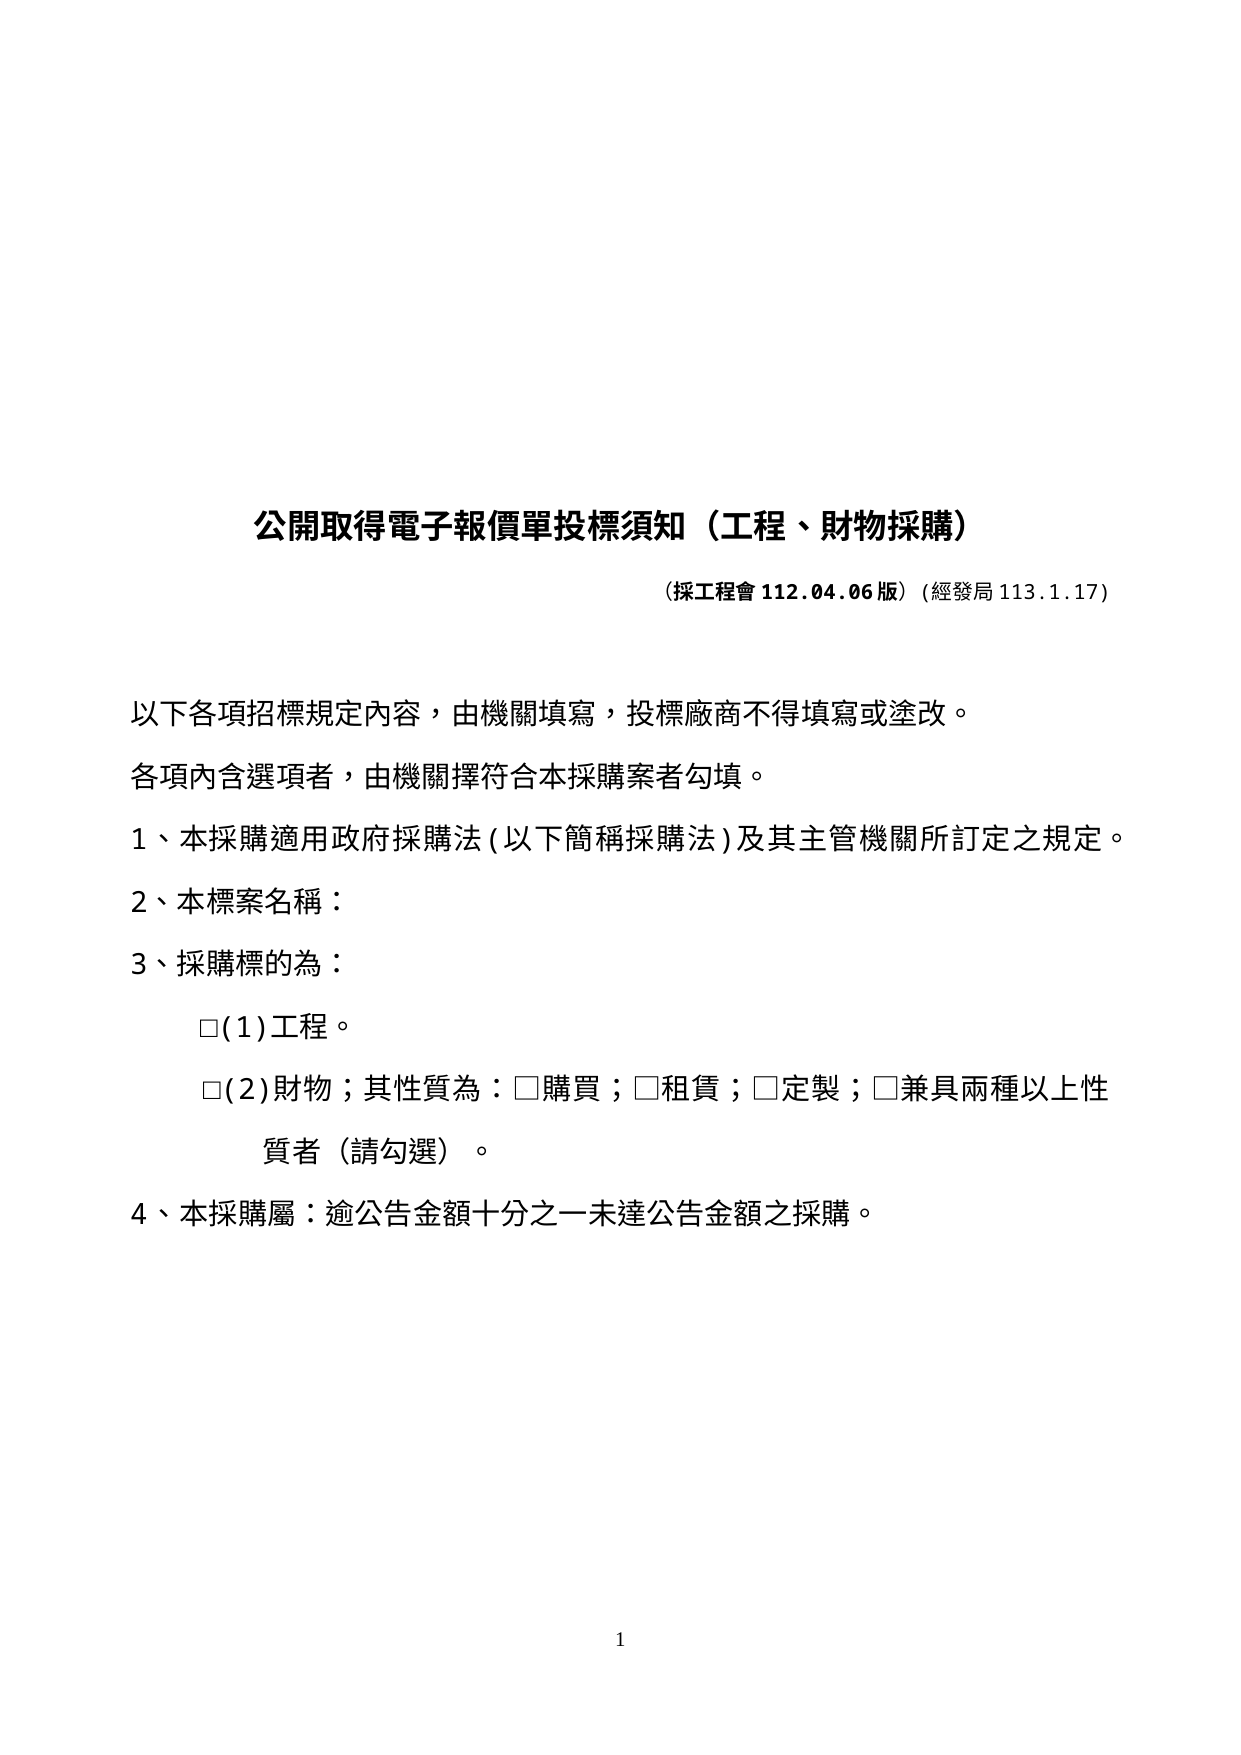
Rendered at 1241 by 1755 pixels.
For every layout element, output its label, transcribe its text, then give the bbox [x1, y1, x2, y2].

text 各項內含選項者，由機關擇符合本採購案者勾填。 [130, 733, 1110, 795]
list 本標案名稱： [130, 858, 1110, 920]
text 以下各項招標規定內容，由機關填寫，投標廠商不得填寫或塗改。 [130, 670, 1110, 733]
text □(2)財物；其性質為：□購買；□租賃；□定製；□兼具兩種以上性質者（請勾選）。 [130, 1045, 1110, 1170]
text （採工程會112.04.06版）(經發局113.1.17) [130, 545, 1110, 608]
list 本採購屬：逾公告金額十分之一未達公告金額之採購。 [130, 1170, 1110, 1233]
list 本採購適用政府採購法(以下簡稱採購法)及其主管機關所訂定之規定。 [130, 795, 1110, 858]
text 公開取得電子報價單投標須知（工程、財物採購） [130, 483, 1110, 545]
list 採購標的為： [130, 920, 1110, 983]
text □(1)工程。 [130, 983, 1110, 1045]
